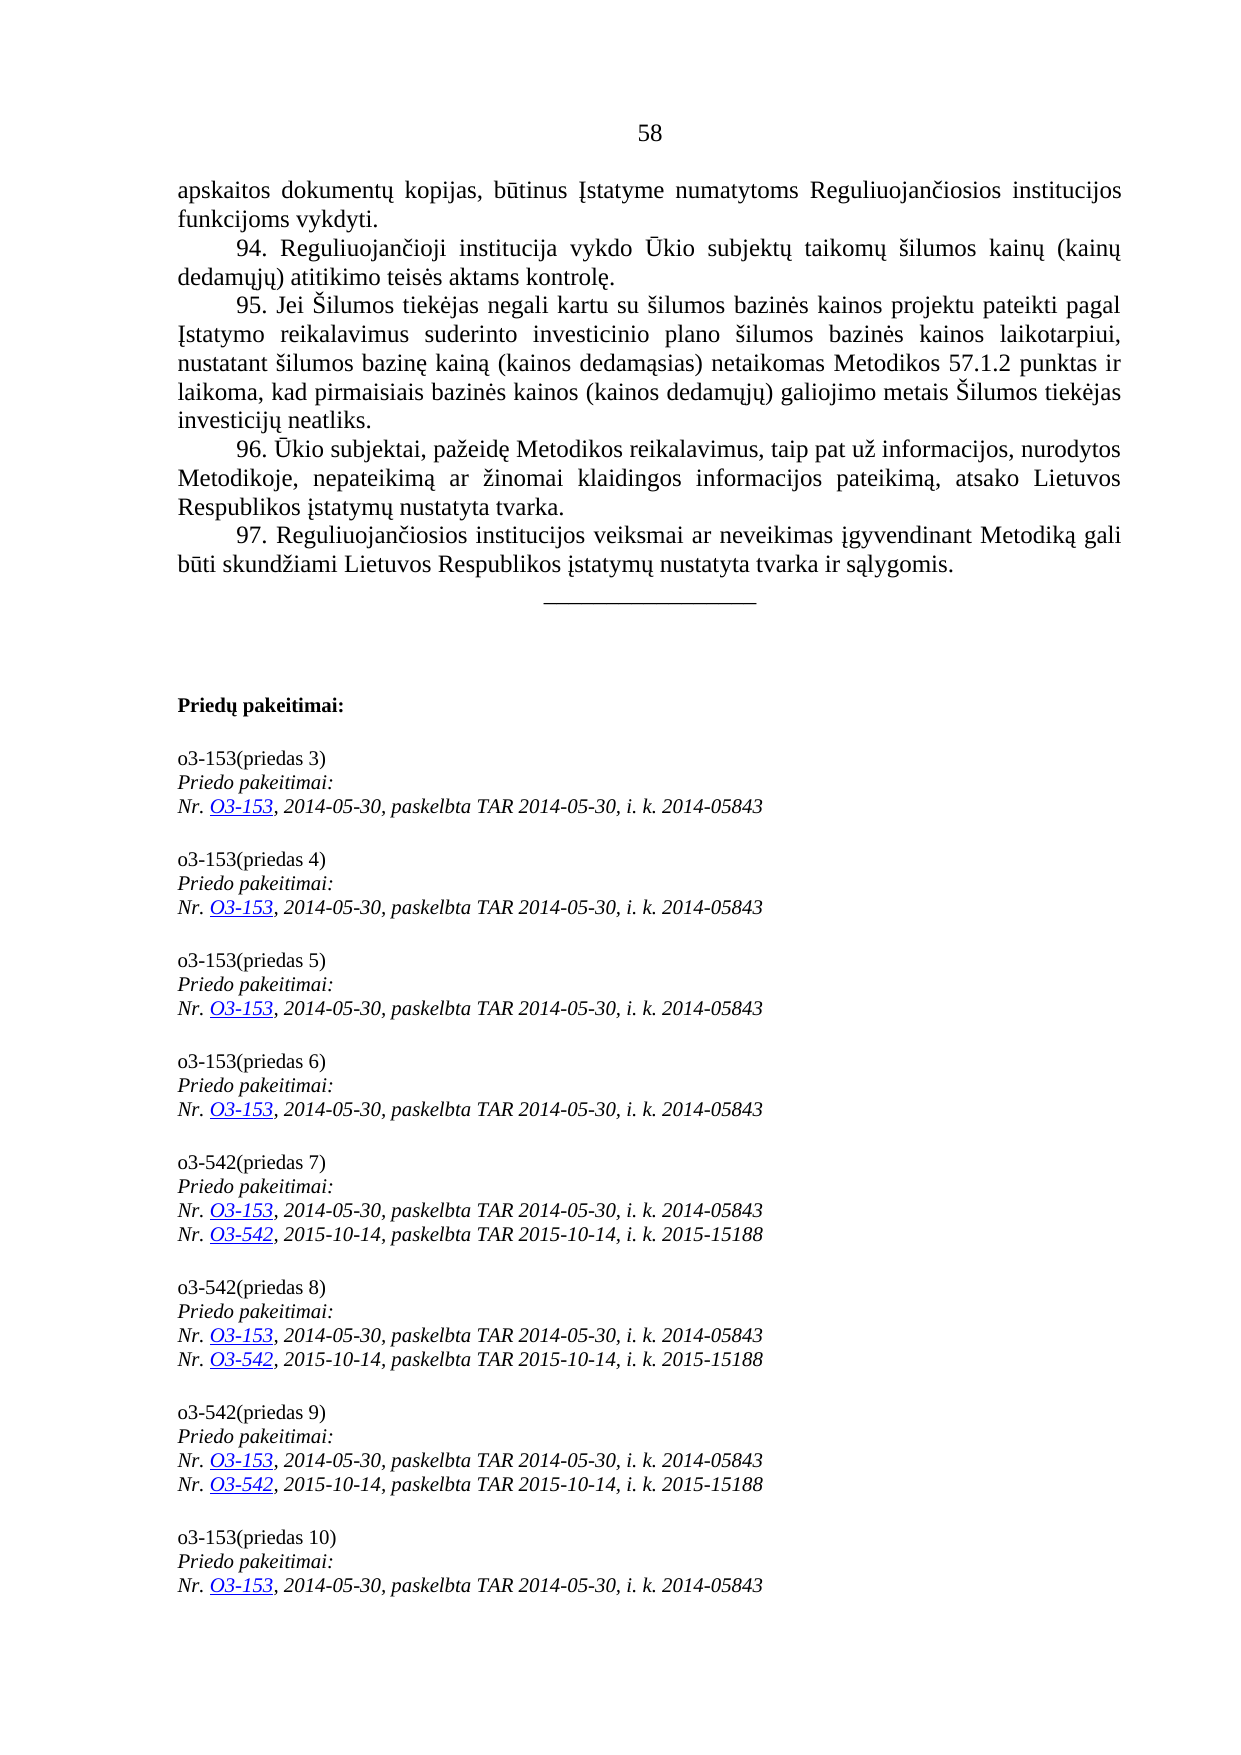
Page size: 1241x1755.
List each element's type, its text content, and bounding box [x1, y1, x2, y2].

text 94. Reguliuojančioji institucija vykdo Ūkio subjektų taikomų šilumos kainų (kainų dedamųjų) atitikimo teisės aktams kontrolę. [177, 233, 1122, 291]
text Nr. O3-153, 2014-05-30, paskelbta TAR 2014-05-30, i. k. 2014-05843 [177, 1097, 1122, 1121]
text Nr. O3-153, 2014-05-30, paskelbta TAR 2014-05-30, i. k. 2014-05843 [177, 1323, 1122, 1347]
text o3-542(priedas 9) [177, 1400, 1122, 1424]
text Priedų pakeitimai: [177, 693, 1122, 717]
text o3-153(priedas 4) [177, 847, 1122, 871]
text o3-542(priedas 8) [177, 1275, 1122, 1299]
text Priedo pakeitimai: [177, 1424, 1122, 1448]
text apskaitos dokumentų kopijas, būtinus Įstatyme numatytoms Reguliuojančiosios institucijos funkcijoms vykdyti. [177, 176, 1122, 233]
text Priedo pakeitimai: [177, 1549, 1122, 1573]
text Priedo pakeitimai: [177, 1174, 1122, 1198]
text Nr. O3-153, 2014-05-30, paskelbta TAR 2014-05-30, i. k. 2014-05843 [177, 1573, 1122, 1597]
text Priedo pakeitimai: [177, 1073, 1122, 1097]
text Nr. O3-153, 2014-05-30, paskelbta TAR 2014-05-30, i. k. 2014-05843 [177, 1448, 1122, 1472]
text 96. Ūkio subjektai, pažeidę Metodikos reikalavimus, taip pat už informacijos, nurodytos Metodikoje, nepateikimą ar žinomai klaidingos informacijos pateikimą, atsako Lietuvos Respublikos įstatymų nustatyta tvarka. [177, 434, 1122, 521]
text o3-542(priedas 7) [177, 1150, 1122, 1174]
text 97. Reguliuojančiosios institucijos veiksmai ar neveikimas įgyvendinant Metodiką gali būti skundžiami Lietuvos Respublikos įstatymų nustatyta tvarka ir sąlygomis. [177, 521, 1122, 578]
text Nr. O3-153, 2014-05-30, paskelbta TAR 2014-05-30, i. k. 2014-05843 [177, 895, 1122, 919]
text o3-153(priedas 10) [177, 1525, 1122, 1549]
text Nr. O3-153, 2014-05-30, paskelbta TAR 2014-05-30, i. k. 2014-05843 [177, 1198, 1122, 1222]
text Priedo pakeitimai: [177, 1299, 1122, 1323]
text Priedo pakeitimai: [177, 871, 1122, 895]
text _________________ [177, 578, 1122, 607]
text o3-153(priedas 5) [177, 948, 1122, 972]
text Nr. O3-542, 2015-10-14, paskelbta TAR 2015-10-14, i. k. 2015-15188 [177, 1222, 1122, 1246]
text o3-153(priedas 6) [177, 1049, 1122, 1073]
text Nr. O3-542, 2015-10-14, paskelbta TAR 2015-10-14, i. k. 2015-15188 [177, 1347, 1122, 1371]
text o3-153(priedas 3) [177, 746, 1122, 770]
text Priedo pakeitimai: [177, 770, 1122, 794]
text Nr. O3-542, 2015-10-14, paskelbta TAR 2015-10-14, i. k. 2015-15188 [177, 1472, 1122, 1496]
text Nr. O3-153, 2014-05-30, paskelbta TAR 2014-05-30, i. k. 2014-05843 [177, 794, 1122, 818]
text Priedo pakeitimai: [177, 972, 1122, 996]
text 95. Jei Šilumos tiekėjas negali kartu su šilumos bazinės kainos projektu pateikti pagal Įstatymo reikalavimus suderinto investicinio plano šilumos bazinės kainos laikotarpiui, nustatant šilumos bazinę kainą (kainos dedamąsias) netaikomas Metodikos 57.1.2 punktas ir laikoma, kad pirmaisiais bazinės kainos (kainos dedamųjų) galiojimo metais Šilumos tiekėjas investicijų neatliks. [177, 291, 1122, 434]
text Nr. O3-153, 2014-05-30, paskelbta TAR 2014-05-30, i. k. 2014-05843 [177, 996, 1122, 1020]
